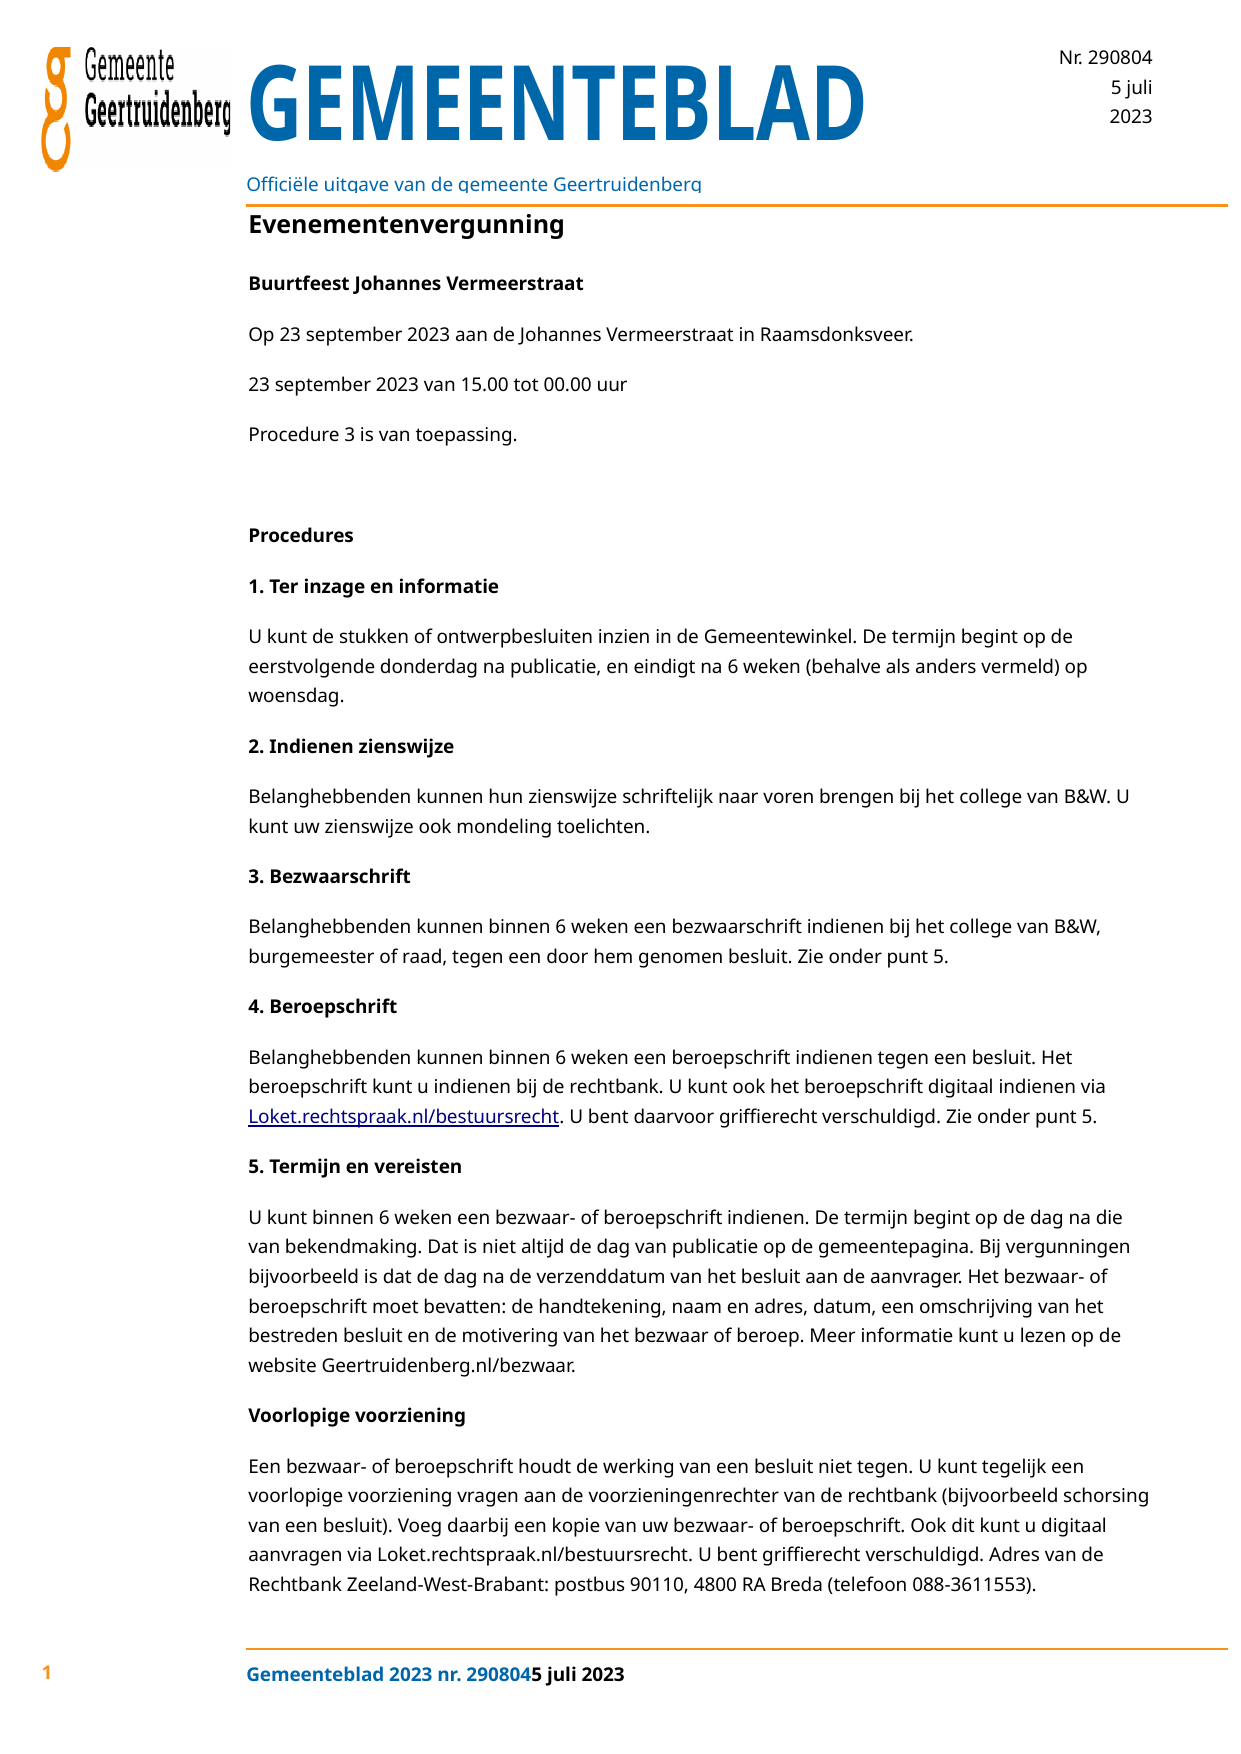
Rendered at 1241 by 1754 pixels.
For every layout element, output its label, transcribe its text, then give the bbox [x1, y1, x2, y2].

text Procedures [248, 522, 1152, 548]
text Procedure 3 is van toepassing. [248, 422, 1152, 447]
picture [41, 47, 231, 172]
text 23 september 2023 van 15.00 tot 00.00 uur [248, 371, 1152, 397]
text Voorlopige voorziening [248, 1402, 1152, 1428]
text 5. Termijn en vereisten [248, 1154, 1152, 1179]
text Belanghebbenden kunnen hun zienswijze schriftelijk naar voren brengen bij het college van B&W. U kunt uw zienswijze ook mondeling toelichten. [248, 783, 1152, 838]
text Evenementenvergunning [248, 207, 1152, 241]
text Een bezwaar- of beroepschrift houdt de werking van een besluit niet tegen. U kunt tegelijk een voorlopige voorziening vragen aan de voorzieningenrechter van de rechtbank (bijvoorbeeld schorsing van een besluit). Voeg daarbij een kopie van uw bezwaar- of beroepschrift. Ook dit kunt u digitaal aanvragen via Loket.rechtspraak.nl/bestuursrecht. U bent griffierecht verschuldigd. Adres van de Rechtbank Zeeland-West-Brabant: postbus 90110, 4800 RA Breda (telefoon 088-3611553). [248, 1453, 1152, 1597]
text U kunt binnen 6 weken een bezwaar- of beroepschrift indienen. De termijn begint op de dag na die van bekendmaking. Dat is niet altijd de dag van publicatie op de gemeentepagina. Bij vergunningen bijvoorbeeld is dat de dag na de verzenddatum van het besluit aan de aanvrager. Het bezwaar- of beroepschrift moet bevatten: de handtekening, naam en adres, datum, een omschrijving van het bestreden besluit en de motivering van het bezwaar of beroep. Meer informatie kunt u lezen op de website Geertruidenberg.nl/bezwaar. [248, 1204, 1152, 1378]
text Op 23 september 2023 aan de Johannes Vermeerstraat in Raamsdonksveer. [248, 321, 1152, 346]
text 2. Indienen zienswijze [248, 733, 1152, 758]
text Belanghebbenden kunnen binnen 6 weken een beroepschrift indienen tegen een besluit. Het beroepschrift kunt u indienen bij de rechtbank. U kunt ook het beroepschrift digitaal indienen via Loket.rechtspraak.nl/bestuursrecht. U bent daarvoor griffierecht verschuldigd. Zie onder punt 5. [248, 1044, 1152, 1129]
text 1. Ter inzage en informatie [248, 573, 1152, 598]
text U kunt de stukken of ontwerpbesluiten inzien in de Gemeentewinkel. De termijn begint op de eerstvolgende donderdag na publicatie, en eindigt na 6 weken (behalve als anders vermeld) op woensdag. [248, 623, 1152, 708]
text 3. Bezwaarschrift [248, 863, 1152, 889]
text Buurtfeest Johannes Vermeerstraat [248, 270, 1152, 296]
text Belanghebbenden kunnen binnen 6 weken een bezwaarschrift indienen bij het college van B&W, burgemeester of raad, tegen een door hem genomen besluit. Zie onder punt 5. [248, 914, 1152, 969]
text 4. Beroepschrift [248, 994, 1152, 1019]
